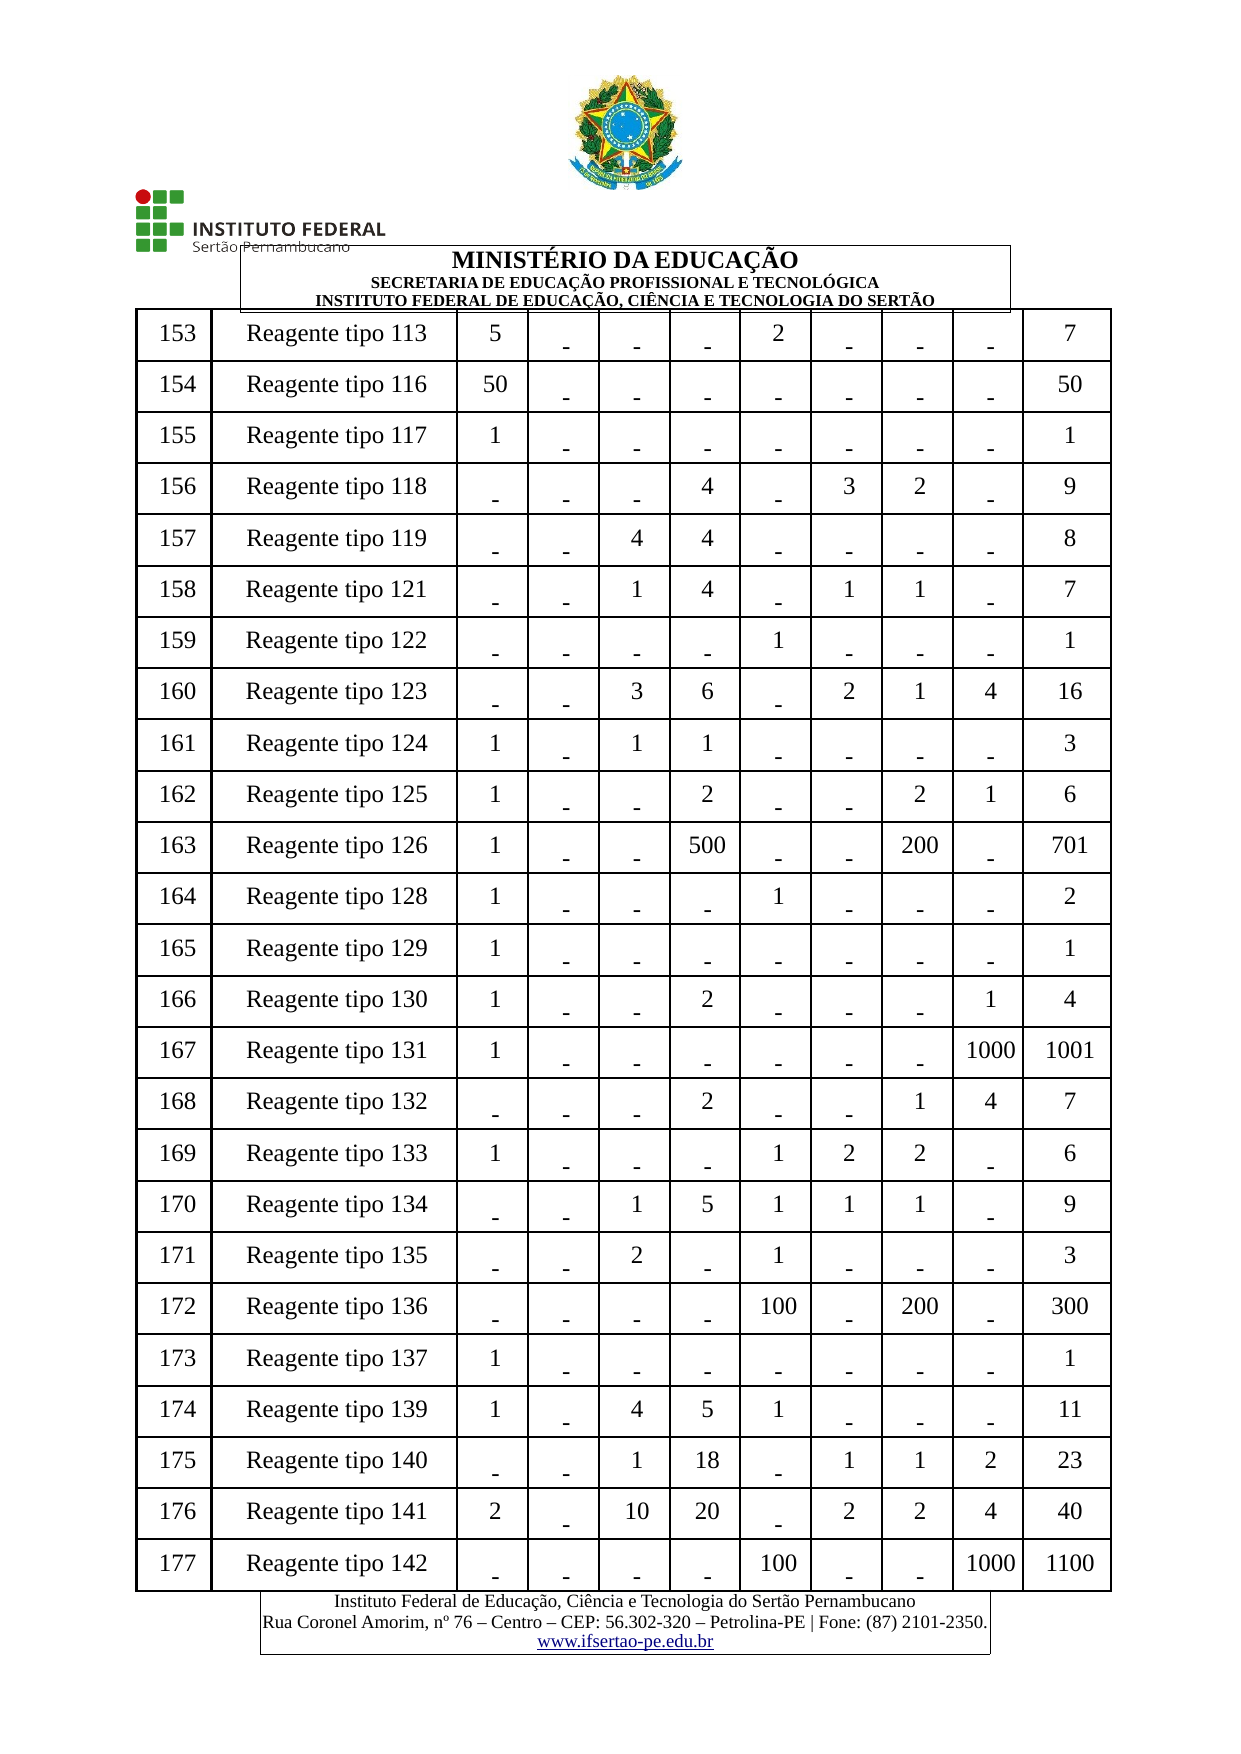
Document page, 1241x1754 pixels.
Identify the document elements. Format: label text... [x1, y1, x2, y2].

table_cell - [741, 567, 810, 616]
table_cell 176 [138, 1489, 210, 1538]
table_cell Reagente tipo 141 [213, 1489, 456, 1538]
table_cell 1 [458, 1387, 527, 1436]
table_cell 156 [138, 464, 210, 513]
table_cell - [741, 1489, 810, 1538]
table_cell - [812, 925, 881, 974]
table_cell 1 [458, 925, 527, 974]
table_cell 155 [138, 413, 210, 462]
table_cell 1 [458, 772, 527, 821]
table_cell - [458, 1284, 527, 1333]
table_cell - [458, 1540, 527, 1589]
table_cell - [741, 362, 810, 411]
table_cell 1 [1024, 413, 1110, 462]
table_cell - [883, 1233, 952, 1282]
table_cell Reagente tipo 121 [213, 567, 456, 616]
table_cell - [529, 1182, 598, 1231]
table_cell - [458, 1233, 527, 1282]
table_cell 100 [741, 1284, 810, 1333]
table_cell - [883, 1540, 952, 1589]
table_cell 701 [1024, 823, 1110, 872]
table_cell 1 [741, 618, 810, 667]
table_cell 2 [671, 977, 739, 1026]
table_cell - [600, 1540, 669, 1589]
table_cell 1 [883, 567, 952, 616]
table_cell - [812, 720, 881, 769]
table_cell - [671, 618, 739, 667]
table_cell - [812, 413, 881, 462]
table_cell - [812, 310, 881, 359]
table_cell - [954, 925, 1022, 974]
table_cell - [954, 874, 1022, 923]
table_cell 7 [1024, 310, 1110, 359]
table_cell 2 [883, 464, 952, 513]
table_cell Reagente tipo 122 [213, 618, 456, 667]
table_cell Reagente tipo 118 [213, 464, 456, 513]
table_cell - [671, 925, 739, 974]
table_cell - [671, 362, 739, 411]
table_cell - [954, 823, 1022, 872]
table_cell Reagente tipo 125 [213, 772, 456, 821]
table_cell 200 [883, 823, 952, 872]
table_cell - [741, 515, 810, 564]
table_cell 169 [138, 1130, 210, 1179]
table_cell - [741, 772, 810, 821]
table_cell Reagente tipo 129 [213, 925, 456, 974]
table_cell - [529, 362, 598, 411]
table_cell Reagente tipo 130 [213, 977, 456, 1026]
table_cell - [671, 874, 739, 923]
table_cell - [812, 874, 881, 923]
table_cell Reagente tipo 126 [213, 823, 456, 872]
table_cell 2 [600, 1233, 669, 1282]
table_cell 1 [883, 669, 952, 718]
table_cell - [529, 464, 598, 513]
table_cell - [954, 1387, 1022, 1436]
table_cell 1 [883, 1438, 952, 1487]
table_cell 1 [600, 567, 669, 616]
table_cell 1 [671, 720, 739, 769]
table_cell Reagente tipo 124 [213, 720, 456, 769]
table_cell - [600, 977, 669, 1026]
table_cell - [883, 925, 952, 974]
table_cell 1 [458, 977, 527, 1026]
table_cell 5 [671, 1182, 739, 1231]
table_cell - [741, 720, 810, 769]
table_cell - [529, 515, 598, 564]
table_cell 2 [954, 1438, 1022, 1487]
table_cell 1 [741, 1182, 810, 1231]
table_cell - [600, 1079, 669, 1128]
table_cell - [529, 1233, 598, 1282]
table_cell 2 [883, 772, 952, 821]
table_cell 1 [1024, 925, 1110, 974]
table_cell 1000 [954, 1540, 1022, 1589]
table_cell - [529, 413, 598, 462]
table_cell Reagente tipo 135 [213, 1233, 456, 1282]
table_cell - [671, 1130, 739, 1179]
table_cell - [529, 874, 598, 923]
table_cell - [812, 1079, 881, 1128]
table_cell - [954, 1233, 1022, 1282]
table_cell 1 [458, 1130, 527, 1179]
table_cell - [600, 413, 669, 462]
table_cell 1 [954, 772, 1022, 821]
table_cell - [812, 1284, 881, 1333]
table_cell - [458, 1182, 527, 1231]
table_cell - [529, 977, 598, 1026]
table_cell Reagente tipo 136 [213, 1284, 456, 1333]
table_cell 1 [883, 1079, 952, 1128]
table_cell 1 [458, 874, 527, 923]
table_cell - [529, 1130, 598, 1179]
table_cell - [812, 1028, 881, 1077]
table_cell 2 [812, 1489, 881, 1538]
table_cell 500 [671, 823, 739, 872]
table_cell - [529, 618, 598, 667]
table_cell - [600, 310, 669, 359]
table_cell 1000 [954, 1028, 1022, 1077]
table_cell - [741, 1079, 810, 1128]
table_cell 8 [1024, 515, 1110, 564]
table_cell 1001 [1024, 1028, 1110, 1077]
table_cell 160 [138, 669, 210, 718]
table_cell 4 [671, 515, 739, 564]
table_cell Reagente tipo 117 [213, 413, 456, 462]
table_cell 167 [138, 1028, 210, 1077]
table_cell 153 [138, 310, 210, 359]
table_cell 5 [458, 310, 527, 359]
table_cell 2 [812, 669, 881, 718]
table_cell Reagente tipo 113 [213, 310, 456, 359]
table_cell - [883, 515, 952, 564]
table_cell 1 [741, 874, 810, 923]
table_cell - [671, 1284, 739, 1333]
table_cell - [529, 567, 598, 616]
table_cell 162 [138, 772, 210, 821]
table_cell 1100 [1024, 1540, 1110, 1589]
table_cell - [741, 925, 810, 974]
table_cell 18 [671, 1438, 739, 1487]
table_cell - [600, 1284, 669, 1333]
table_cell - [812, 1335, 881, 1384]
table_cell Reagente tipo 142 [213, 1540, 456, 1589]
picture [568, 75, 683, 190]
table_cell 164 [138, 874, 210, 923]
table_cell - [954, 310, 1022, 359]
table_cell - [529, 1335, 598, 1384]
table_cell - [954, 413, 1022, 462]
table_cell - [741, 464, 810, 513]
table_cell 4 [671, 464, 739, 513]
table_cell - [458, 618, 527, 667]
table_cell 3 [1024, 720, 1110, 769]
table_cell 1 [458, 1028, 527, 1077]
table_cell Reagente tipo 139 [213, 1387, 456, 1436]
table_cell 4 [600, 515, 669, 564]
table_cell - [529, 823, 598, 872]
table_cell 1 [812, 1182, 881, 1231]
table_cell - [600, 925, 669, 974]
table_cell Reagente tipo 119 [213, 515, 456, 564]
table_cell 2 [671, 1079, 739, 1128]
table_cell - [741, 1335, 810, 1384]
table_cell 1 [458, 1335, 527, 1384]
table_cell 1 [883, 1182, 952, 1231]
table_cell 2 [1024, 874, 1110, 923]
table_cell 157 [138, 515, 210, 564]
table_cell 2 [458, 1489, 527, 1538]
table_cell 2 [883, 1130, 952, 1179]
table_cell - [600, 823, 669, 872]
table_cell - [812, 772, 881, 821]
table_cell - [741, 823, 810, 872]
table_cell - [741, 669, 810, 718]
table_cell - [671, 310, 739, 359]
table_cell - [954, 1182, 1022, 1231]
table_cell 3 [600, 669, 669, 718]
table_cell Reagente tipo 116 [213, 362, 456, 411]
table_cell - [883, 1335, 952, 1384]
table_cell - [812, 823, 881, 872]
table_cell - [600, 1130, 669, 1179]
table_cell 1 [741, 1130, 810, 1179]
table_cell - [529, 310, 598, 359]
table_cell 50 [458, 362, 527, 411]
table_cell 4 [954, 1079, 1022, 1128]
table_cell - [600, 362, 669, 411]
table_cell 1 [741, 1233, 810, 1282]
table_cell 6 [1024, 772, 1110, 821]
table_cell 20 [671, 1489, 739, 1538]
table_cell - [671, 1028, 739, 1077]
table_cell Reagente tipo 133 [213, 1130, 456, 1179]
table_cell 2 [671, 772, 739, 821]
table_cell Reagente tipo 137 [213, 1335, 456, 1384]
table_cell - [529, 669, 598, 718]
table_cell - [458, 1079, 527, 1128]
table_cell 1 [1024, 618, 1110, 667]
table_cell Reagente tipo 140 [213, 1438, 456, 1487]
table_cell 9 [1024, 1182, 1110, 1231]
table_cell - [600, 464, 669, 513]
table_cell 1 [812, 1438, 881, 1487]
table_cell 177 [138, 1540, 210, 1589]
table_cell - [529, 1284, 598, 1333]
table_cell - [671, 413, 739, 462]
table_cell 200 [883, 1284, 952, 1333]
table_cell 3 [1024, 1233, 1110, 1282]
table_cell - [671, 1233, 739, 1282]
table_cell - [458, 567, 527, 616]
table_cell - [954, 567, 1022, 616]
table_cell 1 [458, 413, 527, 462]
table_cell 173 [138, 1335, 210, 1384]
table_cell - [954, 618, 1022, 667]
table_cell - [883, 977, 952, 1026]
table_cell - [600, 1335, 669, 1384]
table_cell 10 [600, 1489, 669, 1538]
table_cell - [883, 720, 952, 769]
table_cell 1 [458, 823, 527, 872]
table_cell 2 [883, 1489, 952, 1538]
picture [135, 189, 386, 252]
table_cell - [529, 925, 598, 974]
table_cell Reagente tipo 123 [213, 669, 456, 718]
table_cell 168 [138, 1079, 210, 1128]
table_cell 175 [138, 1438, 210, 1487]
table_cell 9 [1024, 464, 1110, 513]
table_cell 7 [1024, 567, 1110, 616]
table_cell - [600, 618, 669, 667]
table_cell 170 [138, 1182, 210, 1231]
table_cell - [741, 1438, 810, 1487]
table_cell - [812, 362, 881, 411]
table_cell - [812, 618, 881, 667]
table_cell - [883, 362, 952, 411]
table_cell 1 [600, 1438, 669, 1487]
table_cell - [671, 1540, 739, 1589]
table_cell - [812, 515, 881, 564]
table_cell 4 [954, 1489, 1022, 1538]
table_cell - [812, 1233, 881, 1282]
table_cell Reagente tipo 134 [213, 1182, 456, 1231]
table_cell 1 [1024, 1335, 1110, 1384]
table_cell 158 [138, 567, 210, 616]
table_cell Reagente tipo 128 [213, 874, 456, 923]
table_cell 5 [671, 1387, 739, 1436]
table_cell - [529, 772, 598, 821]
table_cell - [458, 1438, 527, 1487]
table_cell 7 [1024, 1079, 1110, 1128]
table_cell 161 [138, 720, 210, 769]
table_cell - [883, 1387, 952, 1436]
table_cell - [529, 720, 598, 769]
table_cell - [812, 977, 881, 1026]
table_cell 300 [1024, 1284, 1110, 1333]
table_cell 1 [741, 1387, 810, 1436]
table_cell 3 [812, 464, 881, 513]
table_cell Reagente tipo 132 [213, 1079, 456, 1128]
table_cell 2 [741, 310, 810, 359]
table_cell 16 [1024, 669, 1110, 718]
table_cell 4 [1024, 977, 1110, 1026]
table_cell - [600, 874, 669, 923]
table_cell - [458, 515, 527, 564]
table_cell 159 [138, 618, 210, 667]
table_cell 6 [1024, 1130, 1110, 1179]
table_cell - [741, 1028, 810, 1077]
table_cell - [954, 1130, 1022, 1179]
table_cell - [671, 1335, 739, 1384]
table_cell 50 [1024, 362, 1110, 411]
table_cell - [954, 515, 1022, 564]
table_cell - [954, 362, 1022, 411]
table_cell 11 [1024, 1387, 1110, 1436]
table_cell 4 [600, 1387, 669, 1436]
table_cell - [883, 413, 952, 462]
table_cell 154 [138, 362, 210, 411]
table_cell - [741, 977, 810, 1026]
table_cell - [529, 1540, 598, 1589]
table_cell 23 [1024, 1438, 1110, 1487]
table_cell 1 [954, 977, 1022, 1026]
table_cell 1 [600, 720, 669, 769]
table_cell - [458, 669, 527, 718]
table_cell 1 [458, 720, 527, 769]
table_cell 100 [741, 1540, 810, 1589]
table_cell 1 [812, 567, 881, 616]
table_cell - [600, 772, 669, 821]
table_cell 166 [138, 977, 210, 1026]
table_cell - [954, 1284, 1022, 1333]
table_cell - [812, 1540, 881, 1589]
table_cell 40 [1024, 1489, 1110, 1538]
table_cell - [741, 413, 810, 462]
table_cell - [600, 1028, 669, 1077]
table_cell 6 [671, 669, 739, 718]
table_cell 172 [138, 1284, 210, 1333]
table_cell 4 [671, 567, 739, 616]
table_cell Reagente tipo 131 [213, 1028, 456, 1077]
table_cell 165 [138, 925, 210, 974]
table_cell 1 [600, 1182, 669, 1231]
table_cell - [529, 1438, 598, 1487]
table_cell 174 [138, 1387, 210, 1436]
table_cell - [458, 464, 527, 513]
table_cell - [529, 1079, 598, 1128]
table_cell - [529, 1028, 598, 1077]
table_cell - [812, 1387, 881, 1436]
table_cell 2 [812, 1130, 881, 1179]
table_cell - [883, 310, 952, 359]
table_cell - [529, 1387, 598, 1436]
table_cell - [529, 1489, 598, 1538]
table_cell 163 [138, 823, 210, 872]
table_cell - [883, 874, 952, 923]
table_cell - [954, 464, 1022, 513]
table_cell 171 [138, 1233, 210, 1282]
table_cell 4 [954, 669, 1022, 718]
table_cell - [954, 1335, 1022, 1384]
table_cell - [883, 618, 952, 667]
table_cell - [883, 1028, 952, 1077]
table_cell - [954, 720, 1022, 769]
